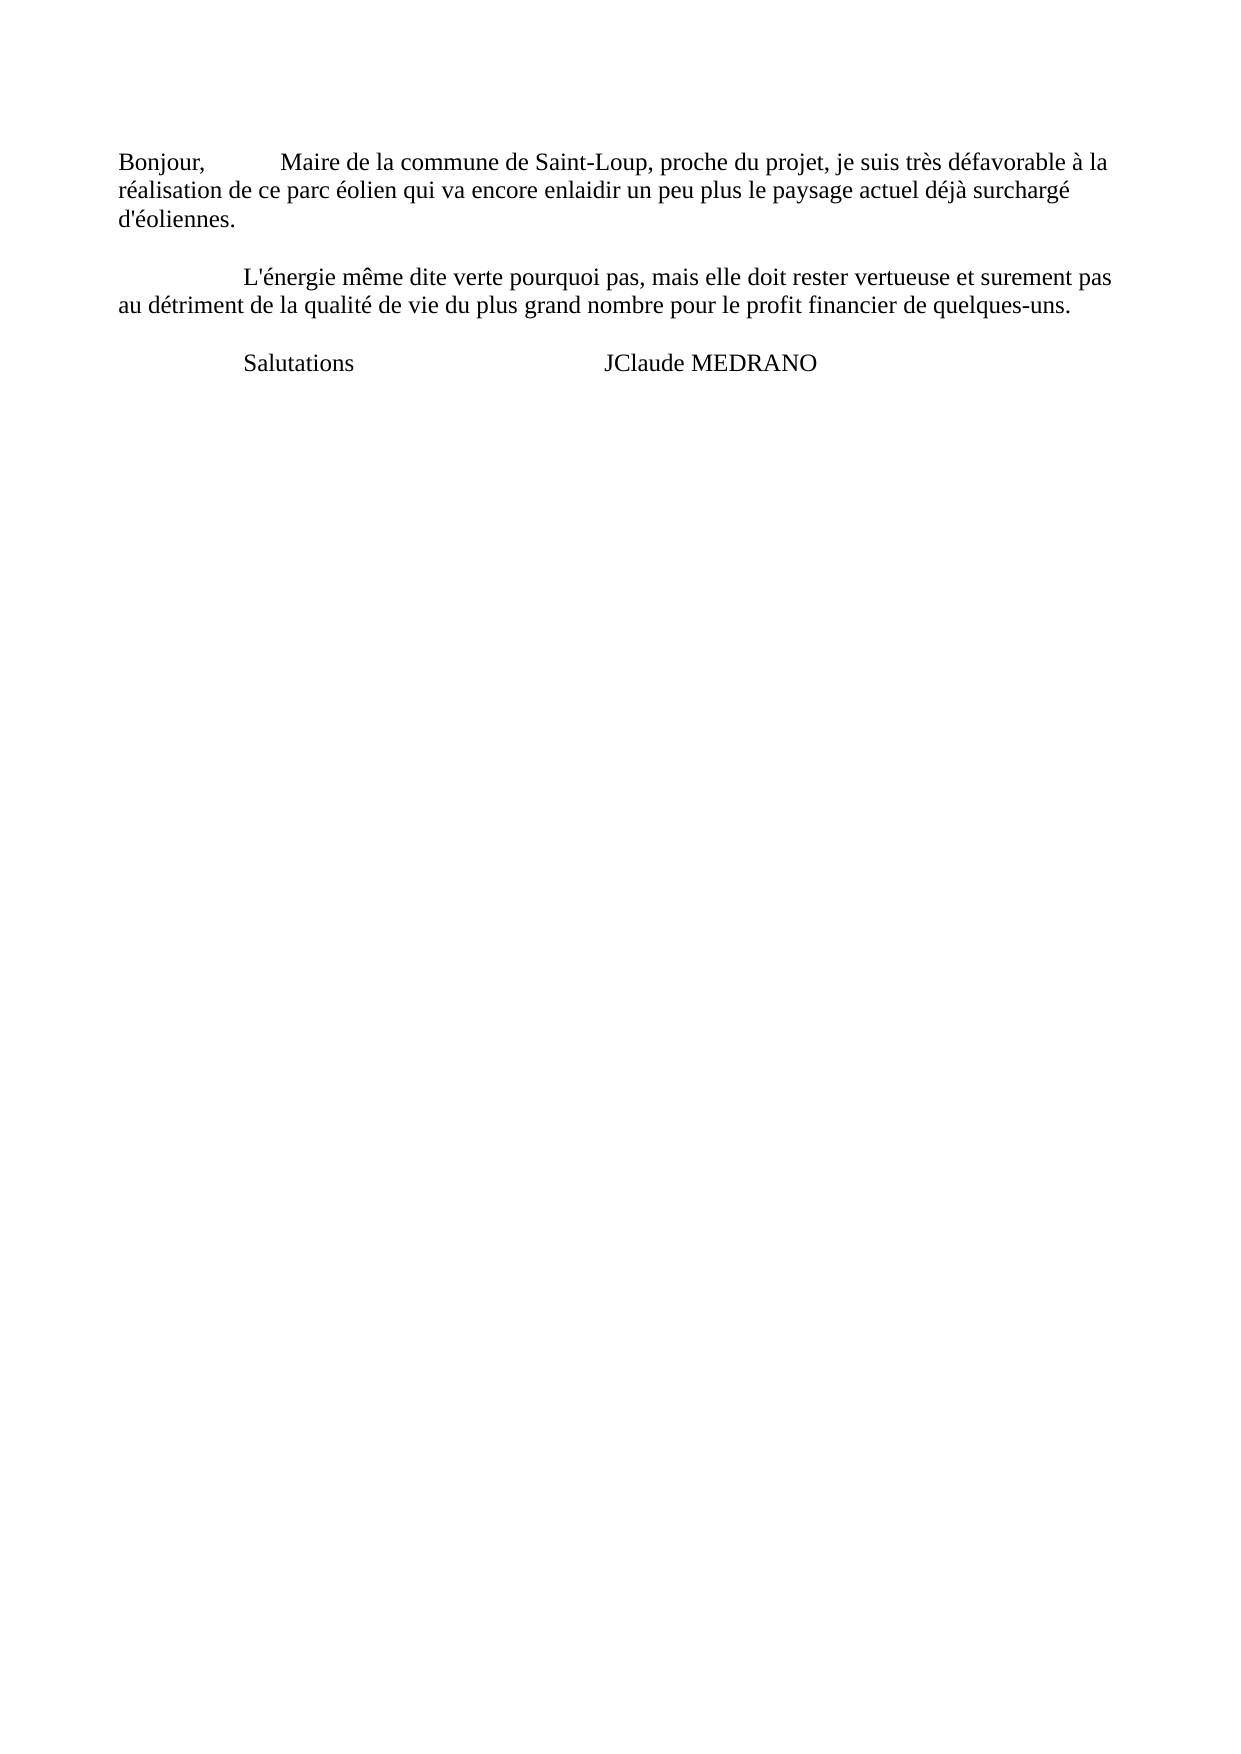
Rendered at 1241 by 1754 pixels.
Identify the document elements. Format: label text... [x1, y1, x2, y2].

text Salutations JClaude MEDRANO [118, 348, 1122, 377]
text L'énergie même dite verte pourquoi pas, mais elle doit rester vertueuse et surement pas au détriment de la qualité de vie du plus grand nombre pour le profit financier de quelques-uns. [118, 262, 1122, 319]
text Bonjour, Maire de la commune de Saint-Loup, proche du projet, je suis très défavorable à la réalisation de ce parc éolien qui va encore enlaidir un peu plus le paysage actuel déjà surchargé d'éoliennes. [118, 147, 1122, 233]
